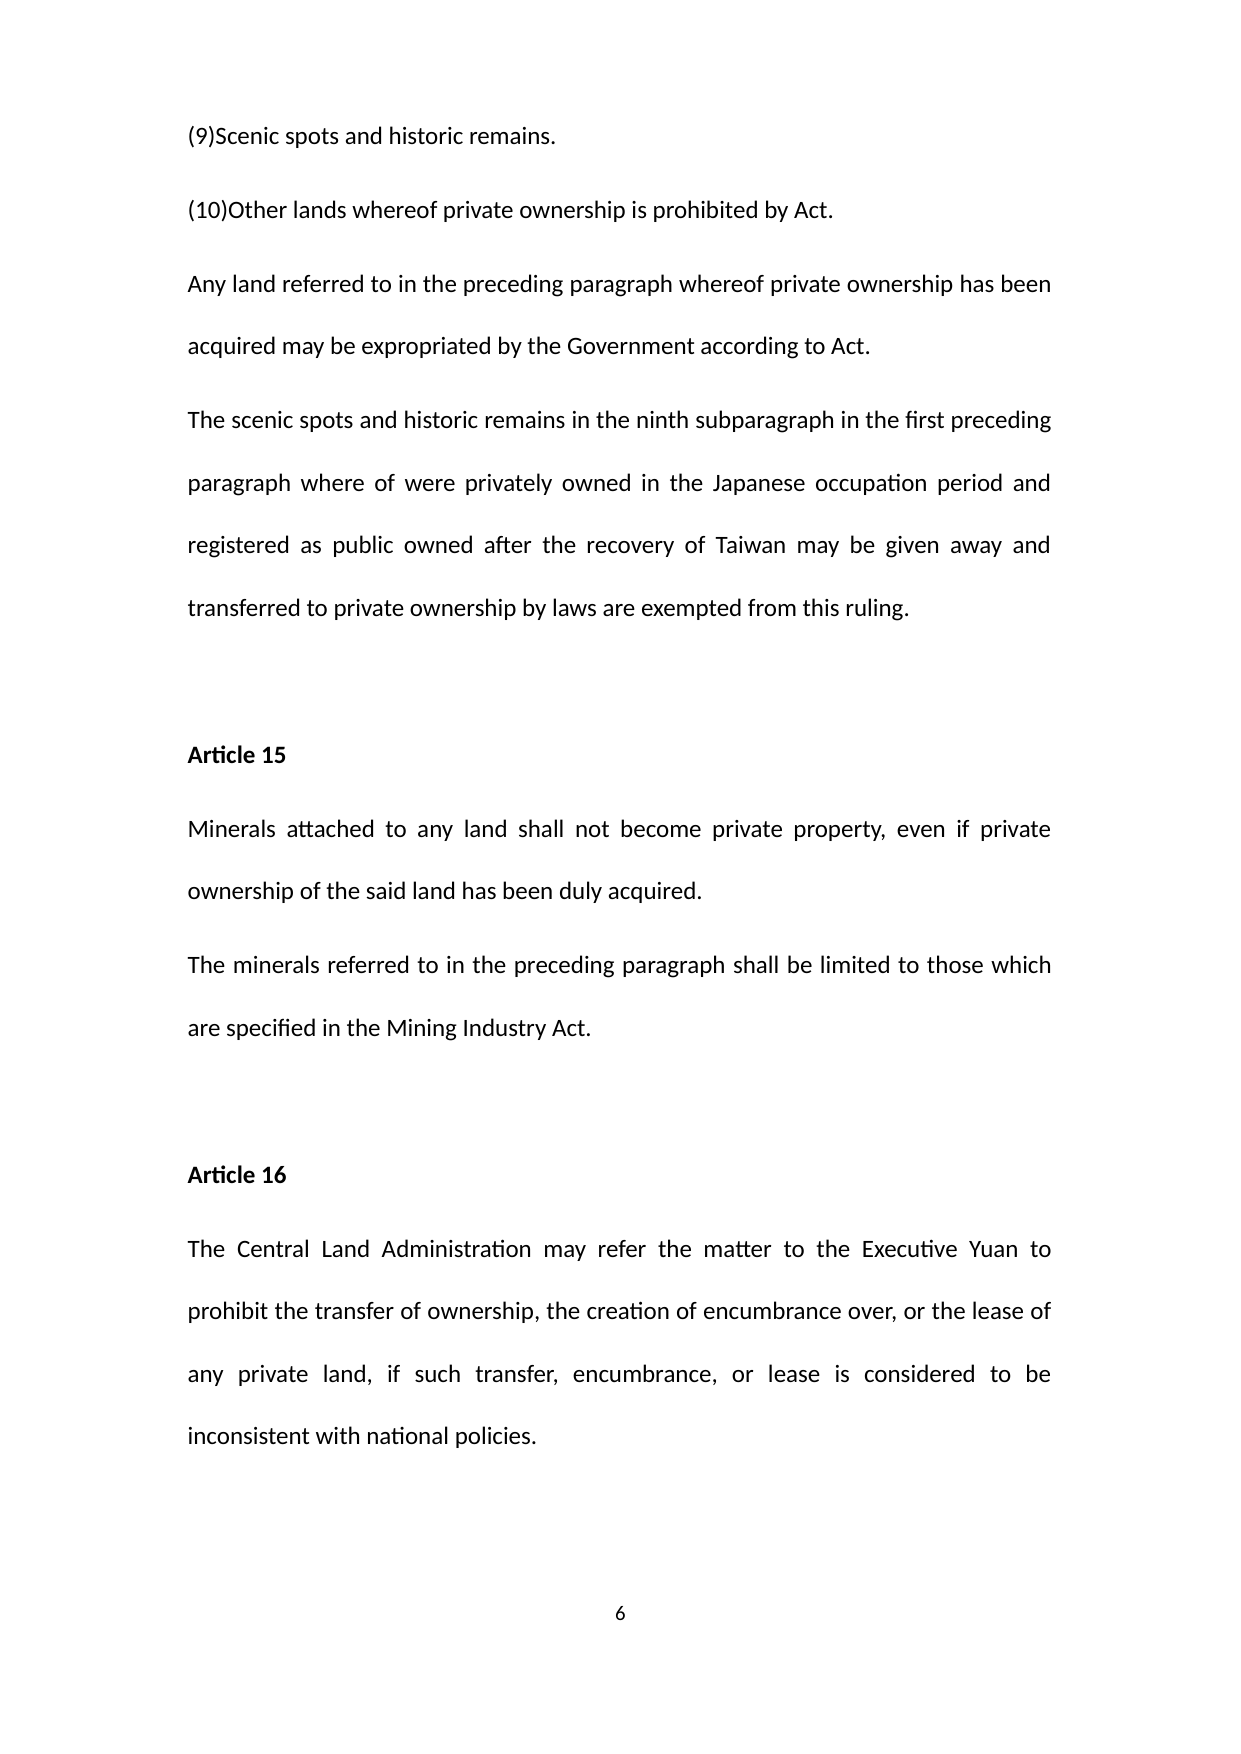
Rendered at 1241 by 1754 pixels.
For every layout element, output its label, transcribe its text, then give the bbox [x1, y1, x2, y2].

text Article 16 [187, 1133, 1053, 1195]
text Article 15 [187, 713, 1053, 775]
text Minerals attached to any land shall not become private property, even if private ownership of the said land has been duly acquired. [187, 787, 1053, 912]
text Any land referred to in the preceding paragraph whereof private ownership has been acquired may be expropriated by the Government according to Act. [187, 242, 1053, 367]
text The scenic spots and historic remains in the ninth subparagraph in the first preceding paragraph where of were privately owned in the Japanese occupation period and registered as public owned after the recovery of Taiwan may be given away and transferred to private ownership by laws are exempted from this ruling. [187, 378, 1053, 628]
text The Central Land Administration may refer the matter to the Executive Yuan to prohibit the transfer of ownership, the creation of encumbrance over, or the lease of any private land, if such transfer, encumbrance, or lease is considered to be inconsistent with national policies. [187, 1207, 1053, 1457]
text (9)Scenic spots and historic remains. [187, 94, 1053, 157]
text (10)Other lands whereof private ownership is prohibited by Act. [187, 168, 1053, 230]
text The minerals referred to in the preceding paragraph shall be limited to those which are specified in the Mining Industry Act. [187, 923, 1053, 1048]
